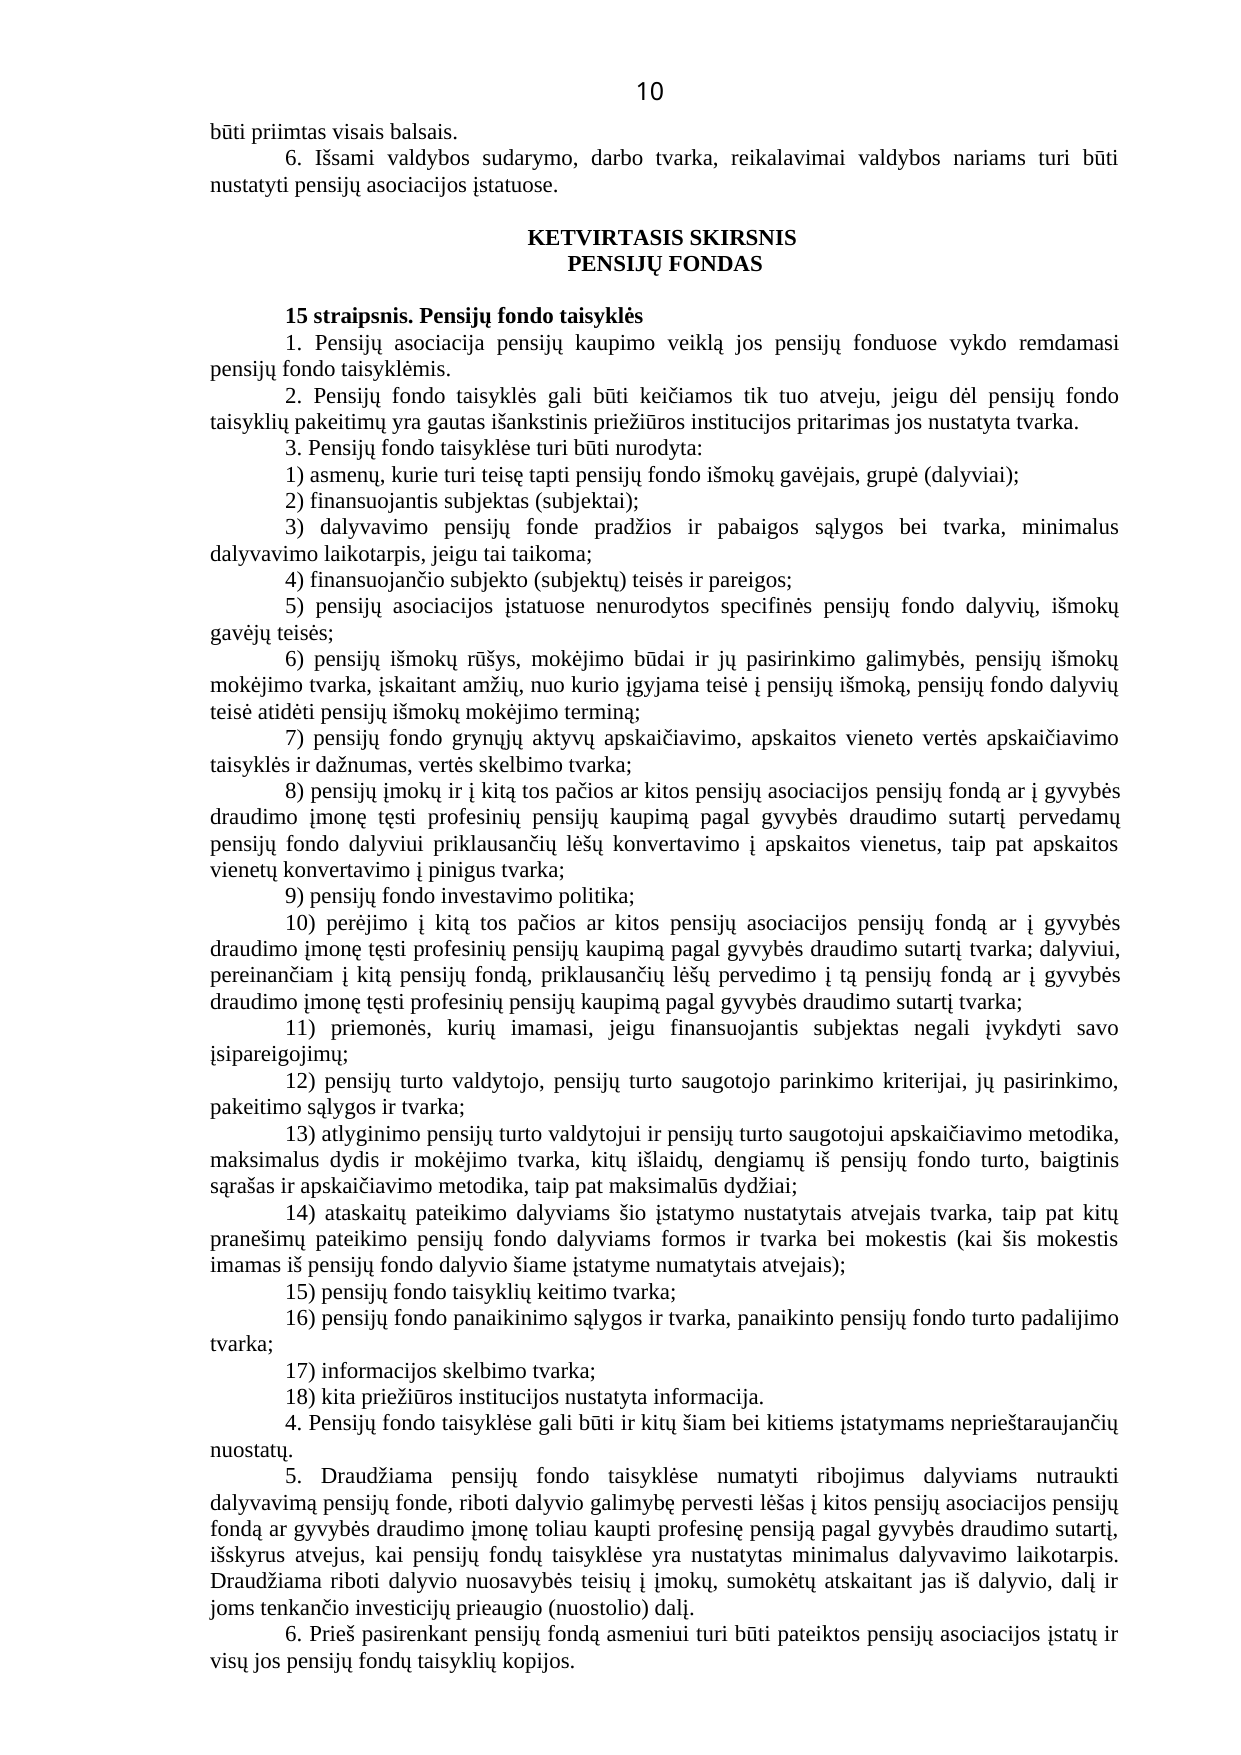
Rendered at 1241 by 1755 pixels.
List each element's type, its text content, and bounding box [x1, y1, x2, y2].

text 6. Prieš pasirenkant pensijų fondą asmeniui turi būti pateiktos pensijų asociacijos įstatų ir visų jos pensijų fondų taisyklių kopijos. [210, 1620, 1120, 1673]
text 6) pensijų išmokų rūšys, mokėjimo būdai ir jų pasirinkimo galimybės, pensijų išmokų mokėjimo tvarka, įskaitant amžių, nuo kurio įgyjama teisė į pensijų išmoką, pensijų fondo dalyvių teisė atidėti pensijų išmokų mokėjimo terminą; [210, 645, 1120, 724]
text 1) asmenų, kurie turi teisę tapti pensijų fondo išmokų gavėjais, grupė (dalyviai); [210, 461, 1120, 487]
text 2) finansuojantis subjektas (subjektai); [210, 487, 1120, 513]
text 6. Išsami valdybos sudarymo, darbo tvarka, reikalavimai valdybos nariams turi būti nustatyti pensijų asociacijos įstatuose. [210, 144, 1120, 197]
text 7) pensijų fondo grynųjų aktyvų apskaičiavimo, apskaitos vieneto vertės apskaičiavimo taisyklės ir dažnumas, vertės skelbimo tvarka; [210, 724, 1120, 777]
text 8) pensijų įmokų ir į kitą tos pačios ar kitos pensijų asociacijos pensijų fondą ar į gyvybės draudimo įmonę tęsti profesinių pensijų kaupimą pagal gyvybės draudimo sutartį pervedamų pensijų fondo dalyviui priklausančių lėšų konvertavimo į apskaitos vienetus, taip pat apskaitos vienetų konvertavimo į pinigus tvarka; [210, 777, 1120, 882]
text PENSIJŲ FONDAS [210, 250, 1120, 276]
text 1. Pensijų asociacija pensijų kaupimo veiklą jos pensijų fonduose vykdo remdamasi pensijų fondo taisyklėmis. [210, 329, 1120, 382]
text 3) dalyvavimo pensijų fonde pradžios ir pabaigos sąlygos bei tvarka, minimalus dalyvavimo laikotarpis, jeigu tai taikoma; [210, 513, 1120, 566]
text 15) pensijų fondo taisyklių keitimo tvarka; [210, 1278, 1120, 1304]
text 11) priemonės, kurių imamasi, jeigu finansuojantis subjektas negali įvykdyti savo įsipareigojimų; [210, 1014, 1120, 1067]
text 16) pensijų fondo panaikinimo sąlygos ir tvarka, panaikinto pensijų fondo turto padalijimo tvarka; [210, 1304, 1120, 1357]
text būti priimtas visais balsais. [210, 118, 1120, 144]
text 9) pensijų fondo investavimo politika; [210, 882, 1120, 909]
text 5. Draudžiama pensijų fondo taisyklėse numatyti ribojimus dalyviams nutraukti dalyvavimą pensijų fonde, riboti dalyvio galimybę pervesti lėšas į kitos pensijų asociacijos pensijų fondą ar gyvybės draudimo įmonę toliau kaupti profesinę pensiją pagal gyvybės draudimo sutartį, išskyrus atvejus, kai pensijų fondų taisyklėse yra nustatytas minimalus dalyvavimo laikotarpis. Draudžiama riboti dalyvio nuosavybės teisių į įmokų, sumokėtų atskaitant jas iš dalyvio, dalį ir joms tenkančio investicijų prieaugio (nuostolio) dalį. [210, 1462, 1120, 1620]
text 14) ataskaitų pateikimo dalyviams šio įstatymo nustatytais atvejais tvarka, taip pat kitų pranešimų pateikimo pensijų fondo dalyviams formos ir tvarka bei mokestis (kai šis mokestis imamas iš pensijų fondo dalyvio šiame įstatyme numatytais atvejais); [210, 1199, 1120, 1278]
text 5) pensijų asociacijos įstatuose nenurodytos specifinės pensijų fondo dalyvių, išmokų gavėjų teisės; [210, 592, 1120, 645]
text 2. Pensijų fondo taisyklės gali būti keičiamos tik tuo atveju, jeigu dėl pensijų fondo taisyklių pakeitimų yra gautas išankstinis priežiūros institucijos pritarimas jos nustatyta tvarka. [210, 382, 1120, 434]
text 18) kita priežiūros institucijos nustatyta informacija. [210, 1383, 1120, 1409]
text 4) finansuojančio subjekto (subjektų) teisės ir pareigos; [210, 566, 1120, 592]
text KETVIRTASIS SKIRSNIS [210, 223, 1120, 250]
text 10) perėjimo į kitą tos pačios ar kitos pensijų asociacijos pensijų fondą ar į gyvybės draudimo įmonę tęsti profesinių pensijų kaupimą pagal gyvybės draudimo sutartį tvarka; dalyviui, pereinančiam į kitą pensijų fondą, priklausančių lėšų pervedimo į tą pensijų fondą ar į gyvybės draudimo įmonę tęsti profesinių pensijų kaupimą pagal gyvybės draudimo sutartį tvarka; [210, 909, 1120, 1014]
text 15 straipsnis. Pensijų fondo taisyklės [210, 303, 1120, 329]
text 3. Pensijų fondo taisyklėse turi būti nurodyta: [210, 434, 1120, 461]
text 17) informacijos skelbimo tvarka; [210, 1357, 1120, 1383]
text 4. Pensijų fondo taisyklėse gali būti ir kitų šiam bei kitiems įstatymams neprieštaraujančių nuostatų. [210, 1409, 1120, 1462]
text 12) pensijų turto valdytojo, pensijų turto saugotojo parinkimo kriterijai, jų pasirinkimo, pakeitimo sąlygos ir tvarka; [210, 1067, 1120, 1119]
text 13) atlyginimo pensijų turto valdytojui ir pensijų turto saugotojui apskaičiavimo metodika, maksimalus dydis ir mokėjimo tvarka, kitų išlaidų, dengiamų iš pensijų fondo turto, baigtinis sąrašas ir apskaičiavimo metodika, taip pat maksimalūs dydžiai; [210, 1119, 1120, 1199]
